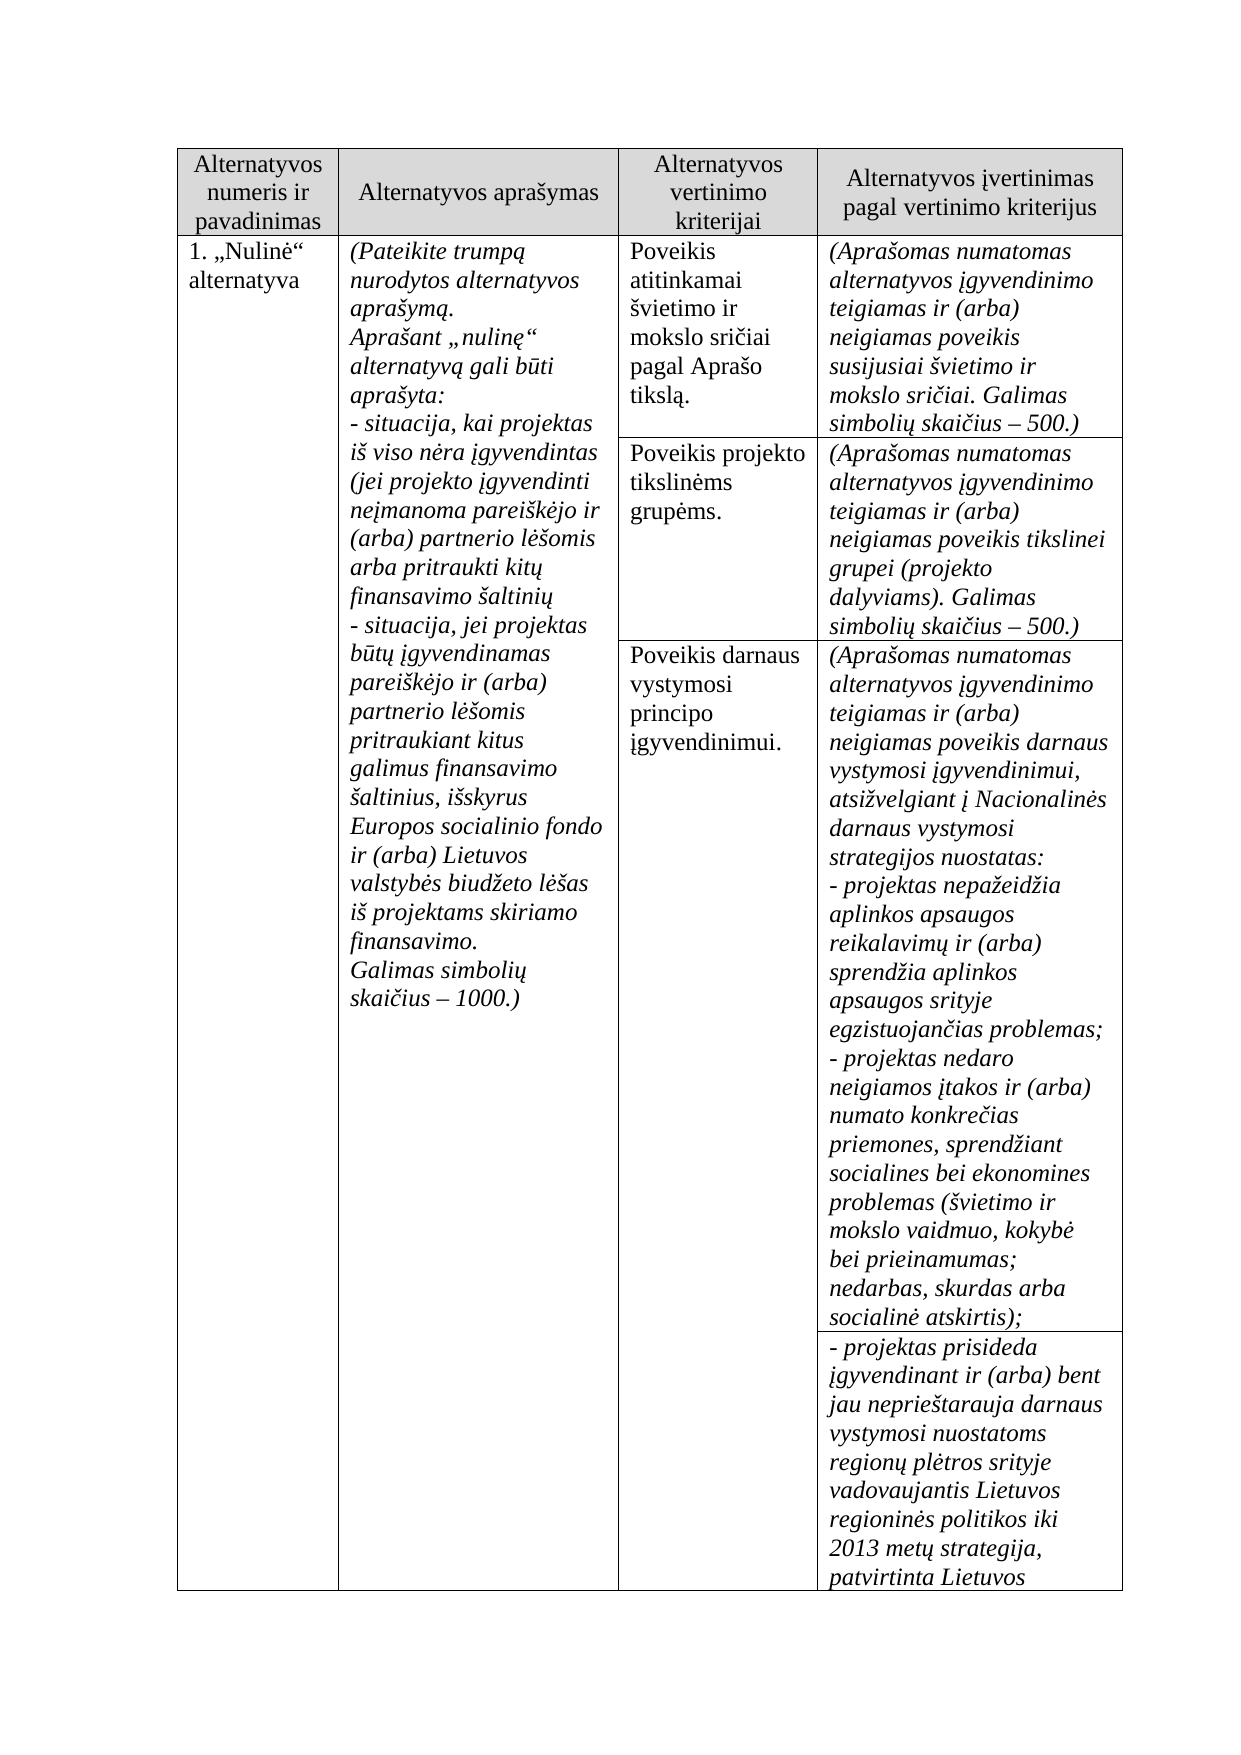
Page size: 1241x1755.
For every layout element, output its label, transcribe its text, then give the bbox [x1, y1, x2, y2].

table_header Alternatyvos vertinimo kriterijai [619, 149, 817, 235]
table_cell (Pateikite trumpą nurodytos alternatyvos aprašymą. Aprašant „nulinę“ alternatyvą gali būti aprašyta: - situacija, kai projektas iš viso nėra įgyvendintas (jei projekto įgyvendinti neįmanoma pareiškėjo ir (arba) partnerio lėšomis arba pritraukti kitų finansavimo šaltinių - situacija, jei projektas būtų įgyvendinamas pareiškėjo ir (arba) partnerio lėšomis pritraukiant kitus galimus finansavimo šaltinius, išskyrus Europos socialinio fondo ir (arba) Lietuvos valstybės biudžeto lėšas iš projektams skiriamo finansavimo. Galimas simbolių skaičius – 1000.) [339, 236, 618, 1590]
table_cell Poveikis darnaus vystymosi principo įgyvendinimui. [619, 641, 817, 1590]
table_header Alternatyvos aprašymas [339, 149, 618, 235]
table_header Alternatyvos numeris ir pavadinimas [178, 149, 338, 235]
table_cell Poveikis atitinkamai švietimo ir mokslo sričiai pagal Aprašo tikslą. [619, 236, 817, 437]
table_cell - projektas prisideda įgyvendinant ir (arba) bent jau neprieštarauja darnaus vystymosi nuostatoms regionų plėtros srityje vadovaujantis Lietuvos regioninės politikos iki 2013 metų strategija, patvirtinta Lietuvos [818, 1332, 1122, 1590]
table_cell (Aprašomas numatomas alternatyvos įgyvendinimo teigiamas ir (arba) neigiamas poveikis susijusiai švietimo ir mokslo sričiai. Galimas simbolių skaičius – 500.) [818, 236, 1122, 437]
table_header Alternatyvos įvertinimas pagal vertinimo kriterijus [818, 149, 1122, 235]
table_cell 1. „Nulinė“ alternatyva [178, 236, 338, 1590]
table_cell Poveikis projekto tikslinėms grupėms. [619, 438, 817, 639]
table_cell (Aprašomas numatomas alternatyvos įgyvendinimo teigiamas ir (arba) neigiamas poveikis darnaus vystymosi įgyvendinimui, atsižvelgiant į Nacionalinės darnaus vystymosi strategijos nuostatas: - projektas nepažeidžia aplinkos apsaugos reikalavimų ir (arba) sprendžia aplinkos apsaugos srityje egzistuojančias problemas; - projektas nedaro neigiamos įtakos ir (arba) numato konkrečias priemones, sprendžiant socialines bei ekonomines problemas (švietimo ir mokslo vaidmuo, kokybė bei prieinamumas; nedarbas, skurdas arba socialinė atskirtis); [818, 641, 1122, 1331]
table_cell (Aprašomas numatomas alternatyvos įgyvendinimo teigiamas ir (arba) neigiamas poveikis tikslinei grupei (projekto dalyviams). Galimas simbolių skaičius – 500.) [818, 438, 1122, 639]
